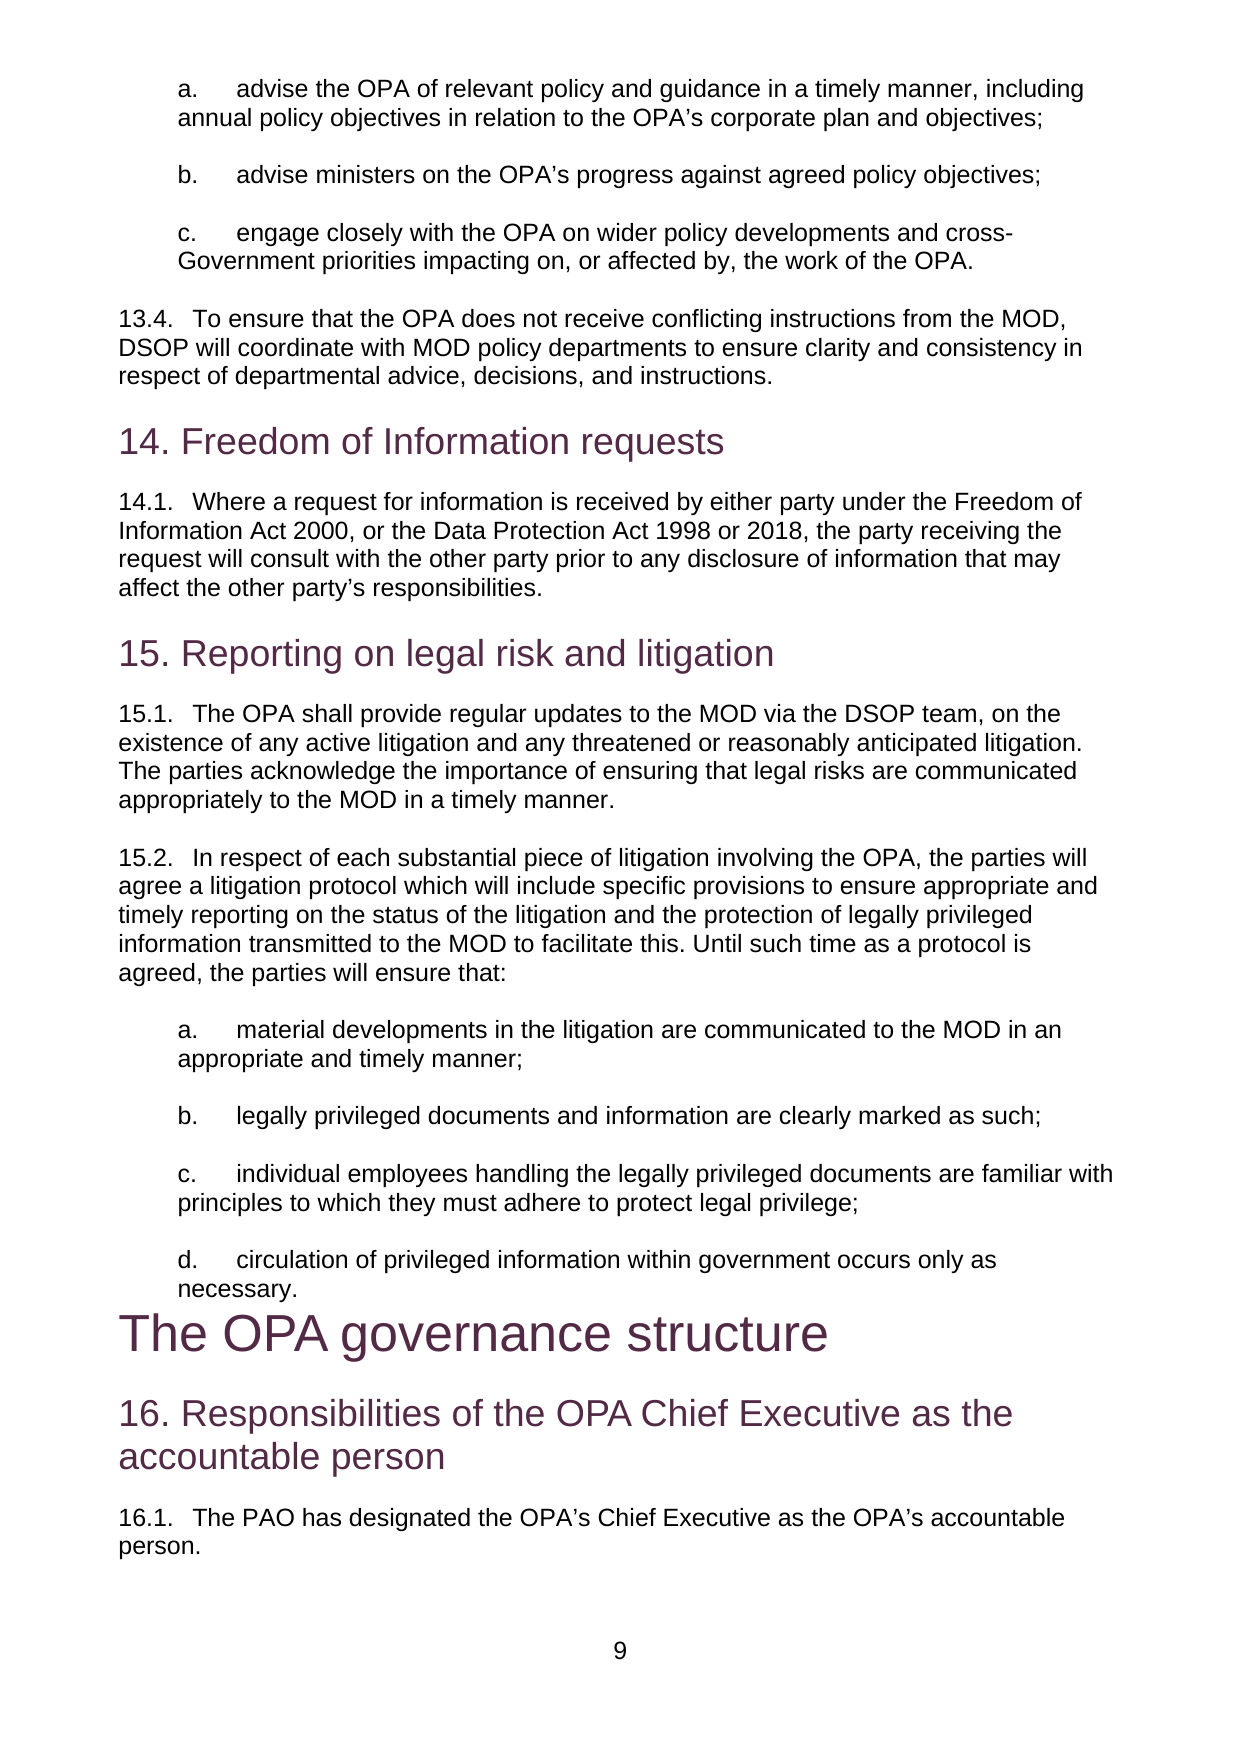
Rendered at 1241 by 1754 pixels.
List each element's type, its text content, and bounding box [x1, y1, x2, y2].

text 15.1. The OPA shall provide regular updates to the MOD via the DSOP team, on the existence of any active litigation and any threatened or reasonably anticipated litigation. The parties acknowledge the importance of ensuring that legal risks are communicated appropriately to the MOD in a timely manner. [118, 699, 1122, 814]
subtitle 15. Reporting on legal risk and litigation [118, 631, 1122, 674]
list advise the OPA of relevant policy and guidance in a timely manner, including annual policy objectives in relation to the OPA’s corporate plan and objectives; [177, 74, 1122, 131]
list circulation of privileged information within government occurs only as necessary. [177, 1245, 1122, 1303]
text 14.1. Where a request for information is received by either party under the Freedom of Information Act 2000, or the Data Protection Act 1998 or 2018, the party receiving the request will consult with the other party prior to any disclosure of information that may affect the other party’s responsibilities. [118, 487, 1122, 602]
list individual employees handling the legally privileged documents are familiar with principles to which they must adhere to protect legal privilege; [177, 1159, 1122, 1216]
subtitle 14. Freedom of Information requests [118, 419, 1122, 462]
text 16.1. The PAO has designated the OPA’s Chief Executive as the OPA’s accountable person. [118, 1502, 1122, 1560]
subtitle The OPA governance structure [118, 1303, 1122, 1362]
subtitle 16. Responsibilities of the OPA Chief Executive as the accountable person [118, 1391, 1122, 1477]
text 13.4. To ensure that the OPA does not receive conflicting instructions from the MOD, DSOP will coordinate with MOD policy departments to ensure clarity and consistency in respect of departmental advice, decisions, and instructions. [118, 304, 1122, 390]
list engage closely with the OPA on wider policy developments and cross-Government priorities impacting on, or affected by, the work of the OPA. [177, 218, 1122, 275]
list material developments in the litigation are communicated to the MOD in an appropriate and timely manner; [177, 1015, 1122, 1073]
text 15.2. In respect of each substantial piece of litigation involving the OPA, the parties will agree a litigation protocol which will include specific provisions to ensure appropriate and timely reporting on the status of the litigation and the protection of legally privileged information transmitted to the MOD to facilitate this. Until such time as a protocol is agreed, the parties will ensure that: [118, 843, 1122, 986]
list advise ministers on the OPA’s progress against agreed policy objectives; [177, 160, 1122, 189]
list legally privileged documents and information are clearly marked as such; [177, 1101, 1122, 1130]
